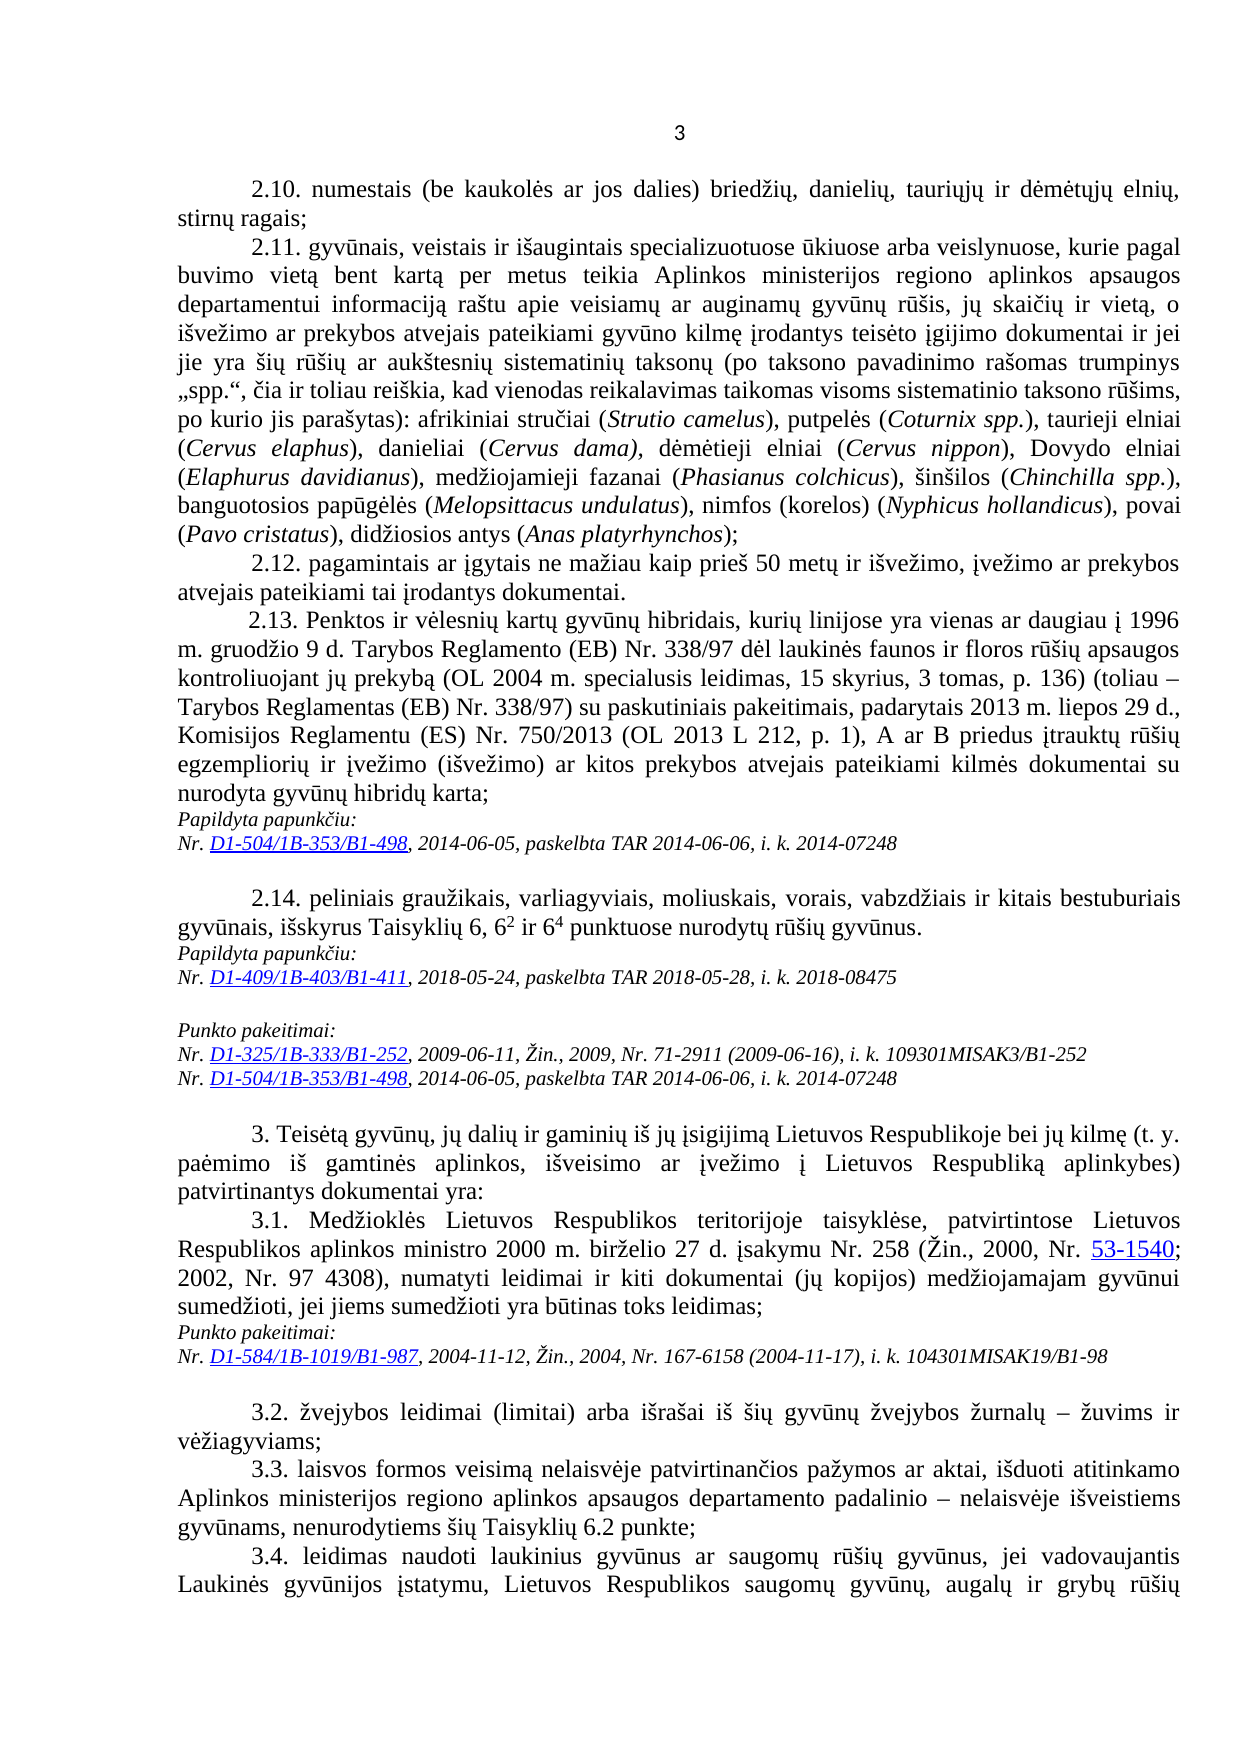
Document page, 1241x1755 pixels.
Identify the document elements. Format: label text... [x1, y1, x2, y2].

text Nr. D1-584/1B-1019/B1-987, 2004-11-12, Žin., 2004, Nr. 167-6158 (2004-11-17), i. k. 104301MISAK19/B1-98 [177, 1344, 1181, 1368]
text Nr. D1-504/1B-353/B1-498, 2014-06-05, paskelbta TAR 2014-06-06, i. k. 2014-07248 [177, 831, 1181, 855]
text 2.14. peliniais graužikais, varliagyviais, moliuskais, vorais, vabzdžiais ir kitais bestuburiais gyvūnais, išskyrus Taisyklių 6, 62 ir 64 punktuose nurodytų rūšių gyvūnus. [177, 883, 1181, 941]
text Punkto pakeitimai: [177, 1018, 1181, 1042]
text Nr. D1-504/1B-353/B1-498, 2014-06-05, paskelbta TAR 2014-06-06, i. k. 2014-07248 [177, 1066, 1181, 1090]
text Nr. D1-325/1B-333/B1-252, 2009-06-11, Žin., 2009, Nr. 71-2911 (2009-06-16), i. k. 109301MISAK3/B1-252 [177, 1042, 1181, 1066]
text 3.4. leidimas naudoti laukinius gyvūnus ar saugomų rūšių gyvūnus, jei vadovaujantis Laukinės gyvūnijos įstatymu, Lietuvos Respublikos saugomų gyvūnų, augalų ir grybų rūšių [177, 1541, 1181, 1598]
text 3.2. žvejybos leidimai (limitai) arba išrašai iš šių gyvūnų žvejybos žurnalų – žuvims ir vėžiagyviams; [177, 1397, 1181, 1454]
text Papildyta papunkčiu: [177, 807, 1181, 831]
text 3.1. Medžioklės Lietuvos Respublikos teritorijoje taisyklėse, patvirtintose Lietuvos Respublikos aplinkos ministro 2000 m. birželio 27 d. įsakymu Nr. 258 (Žin., 2000, Nr. 53-1540; 2002, Nr. 97 4308), numatyti leidimai ir kiti dokumentai (jų kopijos) medžiojamajam gyvūnui sumedžioti, jei jiems sumedžioti yra būtinas toks leidimas; [177, 1205, 1181, 1320]
text 2.10. numestais (be kaukolės ar jos dalies) briedžių, danielių, tauriųjų ir dėmėtųjų elnių, stirnų ragais; [177, 174, 1181, 232]
text 3.3. laisvos formos veisimą nelaisvėje patvirtinančios pažymos ar aktai, išduoti atitinkamo Aplinkos ministerijos regiono aplinkos apsaugos departamento padalinio – nelaisvėje išveistiems gyvūnams, nenurodytiems šių Taisyklių 6.2 punkte; [177, 1454, 1181, 1541]
text 3. Teisėtą gyvūnų, jų dalių ir gaminių iš jų įsigijimą Lietuvos Respublikoje bei jų kilmę (t. y. paėmimo iš gamtinės aplinkos, išveisimo ar įvežimo į Lietuvos Respubliką aplinkybes) patvirtinantys dokumentai yra: [177, 1119, 1181, 1205]
text Papildyta papunkčiu: [177, 941, 1181, 965]
text 2.11. gyvūnais, veistais ir išaugintais specializuotuose ūkiuose arba veislynuose, kurie pagal buvimo vietą bent kartą per metus teikia Aplinkos ministerijos regiono aplinkos apsaugos departamentui informaciją raštu apie veisiamų ar auginamų gyvūnų rūšis, jų skaičių ir vietą, o išvežimo ar prekybos atvejais pateikiami gyvūno kilmę įrodantys teisėto įgijimo dokumentai ir jei jie yra šių rūšių ar aukštesnių sistematinių taksonų (po taksono pavadinimo rašomas trumpinys „spp.“, čia ir toliau reiškia, kad vienodas reikalavimas taikomas visoms sistematinio taksono rūšims, po kurio jis parašytas): afrikiniai stručiai (Strutio camelus), putpelės (Coturnix spp.), taurieji elniai (Cervus elaphus), danieliai (Cervus dama), dėmėtieji elniai (Cervus nippon), Dovydo elniai (Elaphurus davidianus), medžiojamieji fazanai (Phasianus colchicus), šinšilos (Chinchilla spp.), banguotosios papūgėlės (Melopsittacus undulatus), nimfos (korelos) (Nyphicus hollandicus), povai (Pavo cristatus), didžiosios antys (Anas platyrhynchos); [177, 232, 1181, 548]
text 2.12. pagamintais ar įgytais ne mažiau kaip prieš 50 metų ir išvežimo, įvežimo ar prekybos atvejais pateikiami tai įrodantys dokumentai. [177, 548, 1181, 605]
text Nr. D1-409/1B-403/B1-411, 2018-05-24, paskelbta TAR 2018-05-28, i. k. 2018-08475 [177, 965, 1181, 989]
text Punkto pakeitimai: [177, 1320, 1181, 1344]
text 2.13. Penktos ir vėlesnių kartų gyvūnų hibridais, kurių linijose yra vienas ar daugiau į 1996 m. gruodžio 9 d. Tarybos Reglamento (EB) Nr. 338/97 dėl laukinės faunos ir floros rūšių apsaugos kontroliuojant jų prekybą (OL 2004 m. specialusis leidimas, 15 skyrius, 3 tomas, p. 136) (toliau – Tarybos Reglamentas (EB) Nr. 338/97) su paskutiniais pakeitimais, padarytais 2013 m. liepos 29 d., Komisijos Reglamentu (ES) Nr. 750/2013 (OL 2013 L 212, p. 1), A ar B priedus įtrauktų rūšių egzempliorių ir įvežimo (išvežimo) ar kitos prekybos atvejais pateikiami kilmės dokumentai su nurodyta gyvūnų hibridų karta; [177, 605, 1181, 807]
